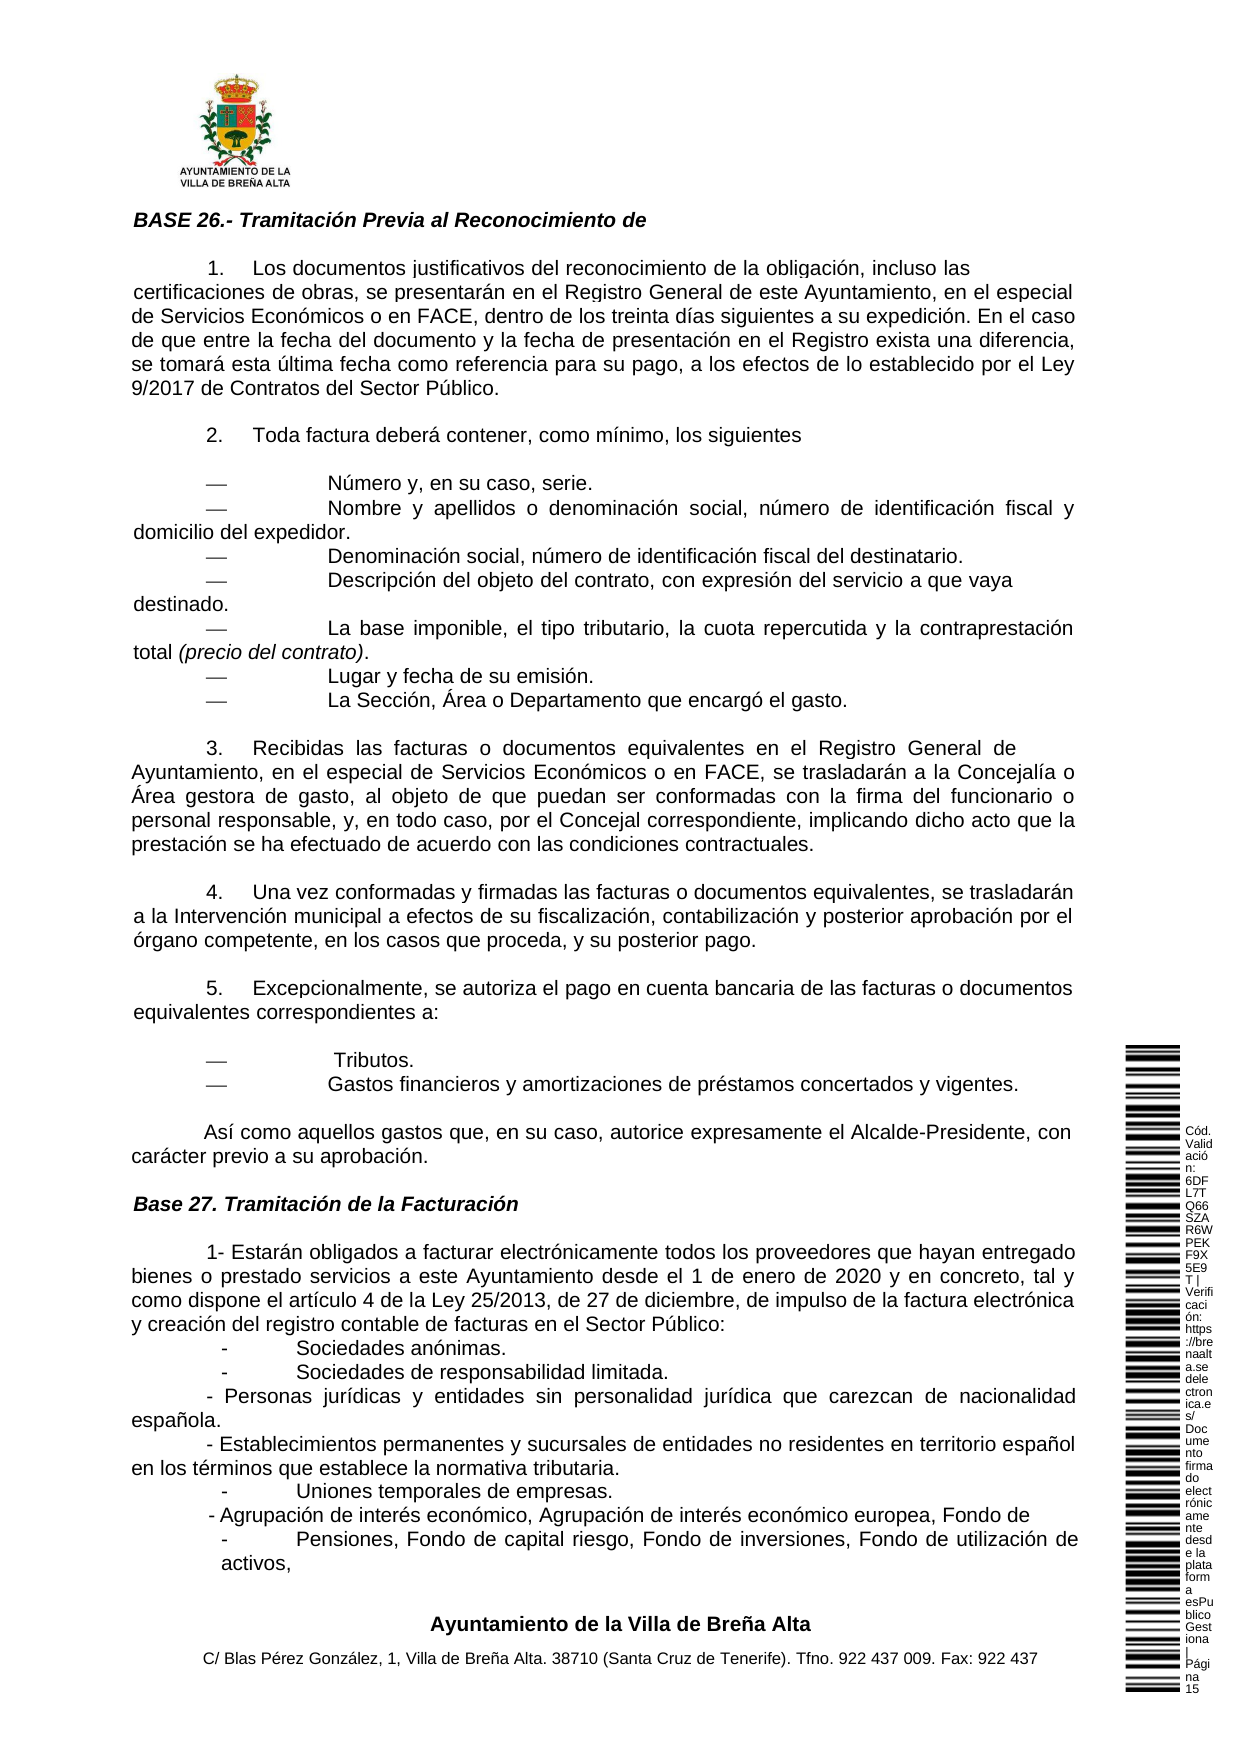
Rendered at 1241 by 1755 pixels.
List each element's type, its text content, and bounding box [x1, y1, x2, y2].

text C/ Blas Pérez González, 1, Villa de Breña Alta. 38710 (Santa Cruz de Tenerife). Tfno. 922 437 009. Fax: 922 437 597 [187, 1648, 1053, 1670]
text Ayuntamiento, en el especial de Servicios Económicos o en FACE, se trasladarán a la Concejalía o Área gestora de gasto, al objeto de que puedan ser conformadas con la firma del funcionario o personal responsable, y, en todo caso, por el Concejal correspondiente, implicando dicho acto que la prestación se ha efectuado de acuerdo con las condiciones contractuales. [131, 760, 1077, 856]
list Sociedades anónimas. [221, 1336, 1079, 1359]
text total (precio del contrato). [133, 640, 371, 664]
list Establecimientos permanentes y sucursales de entidades no residentes en territorio español en los términos que establece la normativa tributaria. [131, 1431, 1076, 1479]
text — [206, 496, 229, 518]
text La Sección, Área o Departamento que encargó el gasto. [327, 688, 849, 712]
text 1. [207, 256, 226, 278]
text 3. [206, 736, 225, 759]
list Agrupación de interés económico, Agrupación de interés económico europea, Fondo de [208, 1503, 1079, 1527]
text Tributos. [333, 1048, 1020, 1072]
text — [206, 664, 229, 688]
text — [206, 1072, 229, 1096]
text Denominación social, número de identificación fiscal del destinatario. [327, 543, 1079, 567]
text — [206, 568, 231, 592]
text Nombre y apellidos o denominación social, número de identificación fiscal y [327, 495, 1079, 519]
text 1- Estarán obligados a facturar electrónicamente todos los proveedores que hayan entregado bienes o prestado servicios a este Ayuntamiento desde el 1 de enero de 2020 y en concreto, tal y como dispone el artículo 4 de la Ley 25/2013, de 27 de diciembre, de impulso de la factura electrónica y creación del registro contable de facturas en el Sector Público: [131, 1240, 1077, 1336]
list Personas jurídicas y entidades sin personalidad jurídica que carezcan de nacionalidad española. [131, 1383, 1077, 1431]
text equivalentes correspondientes a: [133, 1000, 440, 1024]
text — [206, 471, 229, 495]
text 5. [206, 976, 225, 998]
text Cód. Validación: 6DFL7TQ66SZAR6WPEKF9X5E9T | Verificación: https://brenaalta.sedelectronica.es/ Documento firmado electrónicamente desde la plataforma esPublico Gestiona | Página 15 de 35 [1185, 1126, 1214, 1693]
text Toda factura deberá contener, como mínimo, los siguientes datos: [252, 423, 861, 449]
text destinado. [133, 592, 231, 616]
text de Servicios Económicos o en FACE, dentro de los treinta días siguientes a su expedición. En el caso de que entre la fecha del documento y la fecha de presentación en el Registro exista una diferencia, se tomará esta última fecha como referencia para su pago, a los efectos de lo establecido por el Ley 9/2017 de Contratos del Sector Público. [131, 303, 1077, 399]
text — [206, 544, 231, 568]
text Descripción del objeto del contrato, con expresión del servicio a que vaya [327, 568, 1079, 592]
text Gastos financieros y amortizaciones de préstamos concertados y vigentes. [327, 1072, 1020, 1096]
text Excepcionalmente, se autoriza el pago en cuenta bancaria de las facturas o documentos [252, 976, 1078, 1000]
text Número y, en su caso, serie. [327, 471, 1079, 495]
text domicilio del expedidor. [133, 519, 351, 543]
text Ayuntamiento de la Villa de Breña Alta [187, 1612, 1053, 1636]
text Lugar y fecha de su emisión. [327, 664, 849, 688]
text Base 27. Tramitación de la Facturación Electrónica [133, 1192, 638, 1218]
text Una vez conformadas y firmadas las facturas o documentos equivalentes, se trasladarán [252, 880, 1079, 904]
text 4. [206, 880, 225, 903]
text Recibidas las facturas o documentos equivalentes en el Registro General de [252, 736, 1078, 759]
text certificaciones de obras, se presentarán en el Registro General de este Ayuntamiento, en el especial [133, 279, 1078, 302]
list Uniones temporales de empresas. [221, 1479, 1079, 1503]
text Los documentos justificativos del reconocimiento de la obligación, incluso las [252, 256, 1079, 279]
list Sociedades de responsabilidad limitada. [221, 1359, 1079, 1383]
text — [206, 616, 231, 639]
text BASE 26.- Tramitación Previa al Reconocimiento de Obligaciones [133, 208, 783, 234]
text — [206, 688, 229, 712]
list Pensiones, Fondo de capital riesgo, Fondo de inversiones, Fondo de utilización de activos, [221, 1527, 1079, 1575]
text Así como aquellos gastos que, en su caso, autorice expresamente el Alcalde-Presidente, con carácter previo a su aprobación. [131, 1120, 1078, 1168]
text a la Intervención municipal a efectos de su fiscalización, contabilización y posterior aprobación por el órgano competente, en los casos que proceda, y su posterior pago. [133, 904, 1078, 952]
text — [206, 1048, 229, 1072]
text 2. [206, 423, 225, 447]
text La base imponible, el tipo tributario, la cuota repercutida y la contraprestación [327, 616, 1078, 640]
